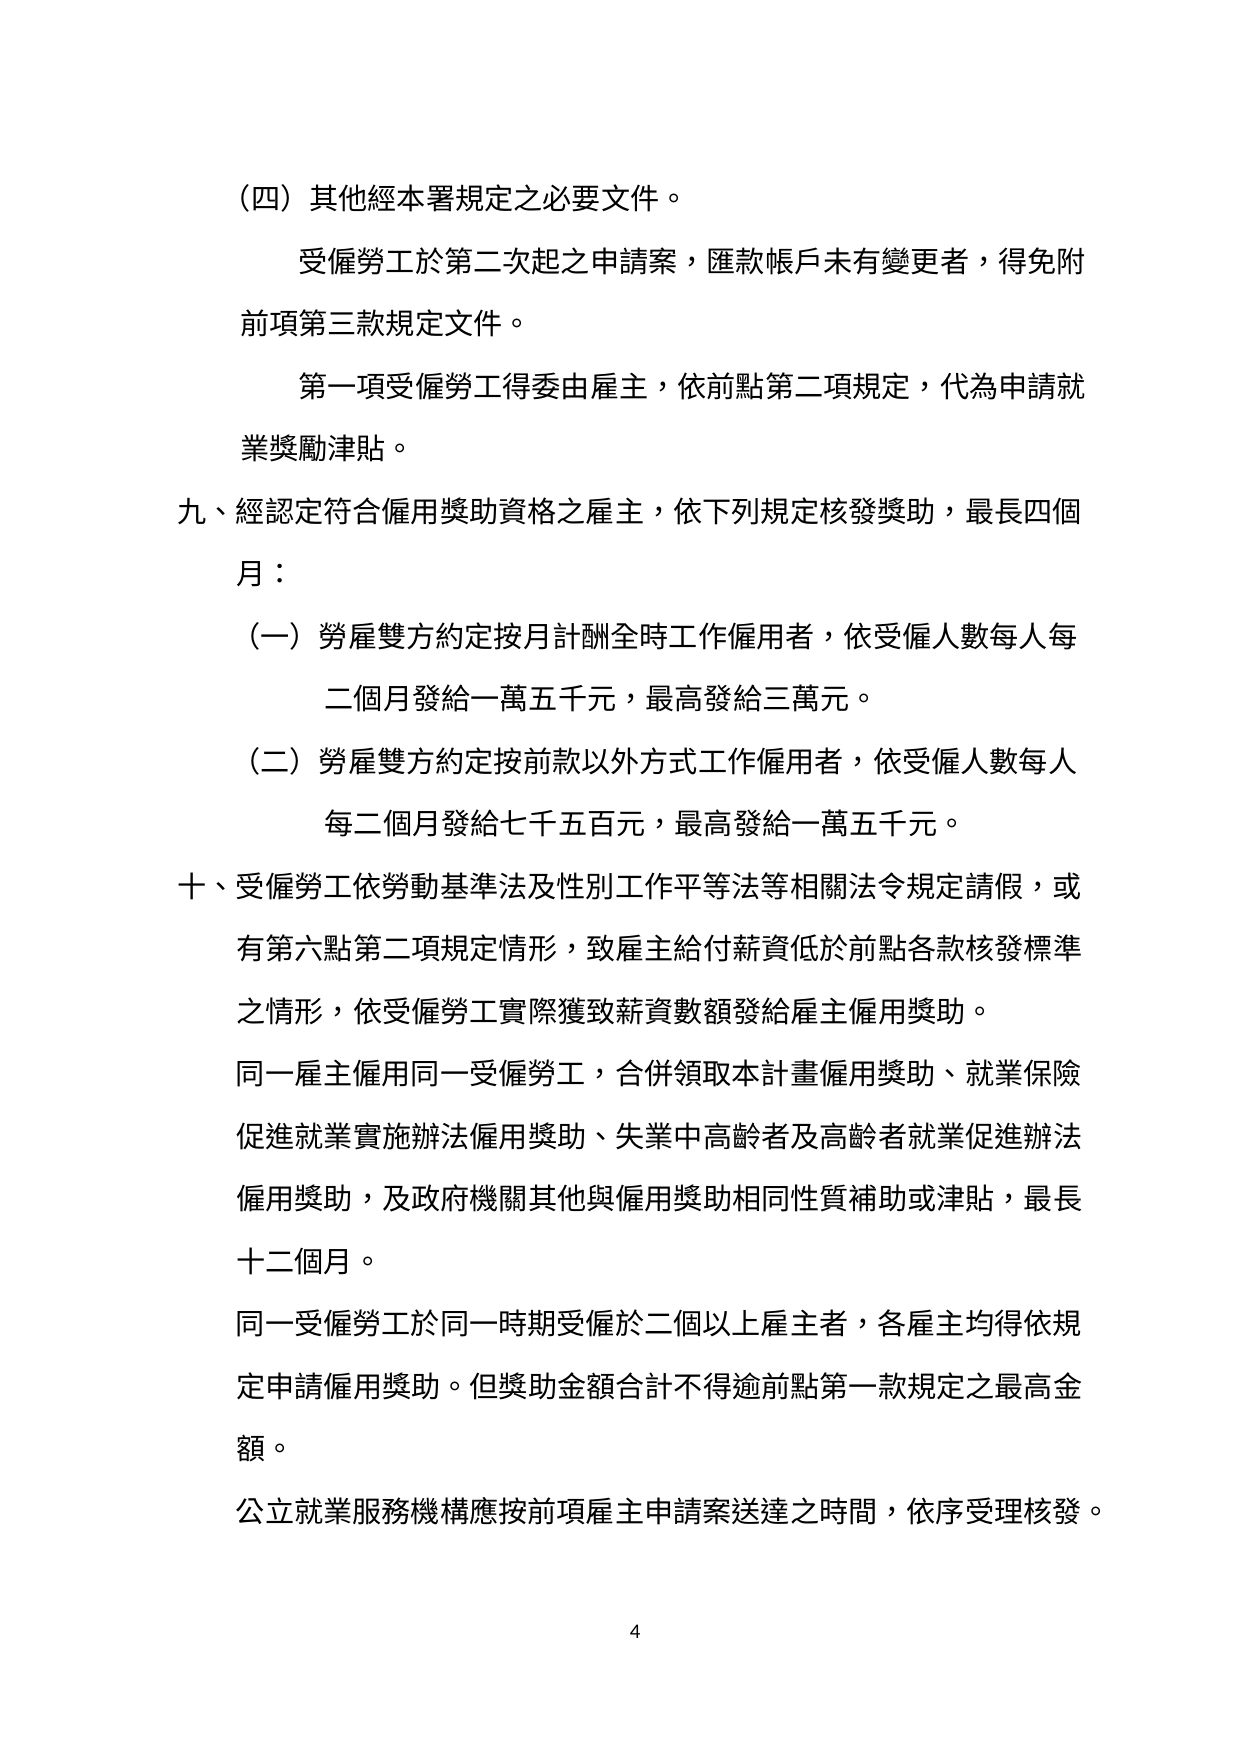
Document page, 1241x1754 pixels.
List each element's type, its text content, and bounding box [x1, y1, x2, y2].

text （二）勞雇雙方約定按前款以外方式工作僱用者，依受僱人數每人每二個月發給七千五百元，最高發給一萬五千元。 [231, 718, 1092, 843]
text 同一雇主僱用同一受僱勞工，合併領取本計畫僱用獎助、就業保險促進就業實施辦法僱用獎助、失業中高齡者及高齡者就業促進辦法僱用獎助，及政府機關其他與僱用獎助相同性質補助或津貼，最長十二個月。 [177, 1030, 1092, 1280]
text 十、受僱勞工依勞動基準法及性別工作平等法等相關法令規定請假，或有第六點第二項規定情形，致雇主給付薪資低於前點各款核發標準之情形，依受僱勞工實際獲致薪資數額發給雇主僱用獎助。 [177, 843, 1092, 1030]
text 同一受僱勞工於同一時期受僱於二個以上雇主者，各雇主均得依規定申請僱用獎助。但獎助金額合計不得逾前點第一款規定之最高金額。 [177, 1280, 1092, 1468]
text 公立就業服務機構應按前項雇主申請案送達之時間，依序受理核發。 [177, 1468, 1092, 1530]
text 受僱勞工於第二次起之申請案，匯款帳戶未有變更者，得免附前項第三款規定文件。 [240, 218, 1092, 343]
text （一）勞雇雙方約定按月計酬全時工作僱用者，依受僱人數每人每二個月發給一萬五千元，最高發給三萬元。 [231, 593, 1092, 718]
text 第一項受僱勞工得委由雇主，依前點第二項規定，代為申請就業獎勵津貼。 [240, 343, 1092, 468]
text （四）其他經本署規定之必要文件。 [222, 155, 1092, 218]
text 九、經認定符合僱用獎助資格之雇主，依下列規定核發獎助，最長四個月： [177, 468, 1092, 593]
